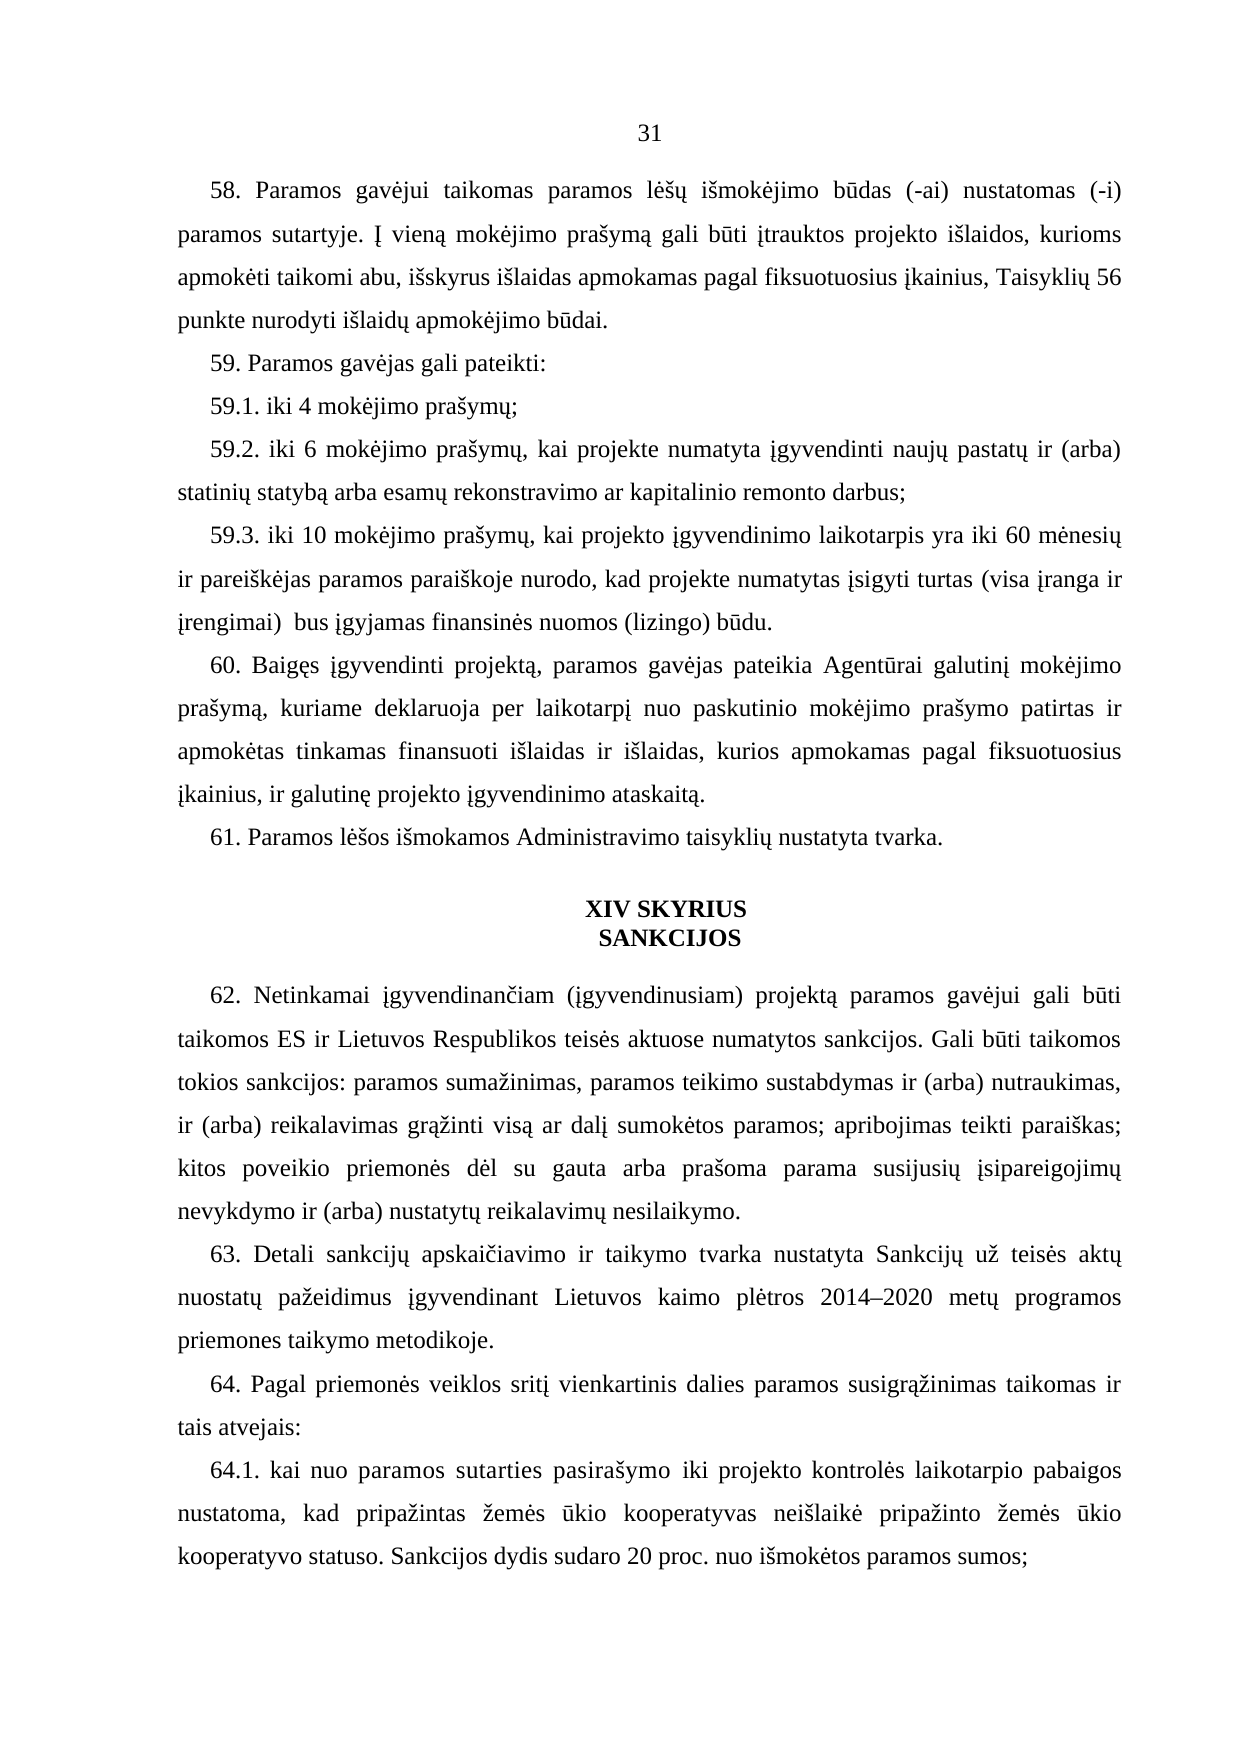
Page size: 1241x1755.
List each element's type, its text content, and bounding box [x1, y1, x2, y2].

text 60. Baigęs įgyvendinti projektą, paramos gavėjas pateikia Agentūrai galutinį mokėjimo prašymą, kuriame deklaruoja per laikotarpį nuo paskutinio mokėjimo prašymo patirtas ir apmokėtas tinkamas finansuoti išlaidas ir išlaidas, kurios apmokamas pagal fiksuotuosius įkainius, ir galutinę projekto įgyvendinimo ataskaitą. [177, 650, 1122, 808]
text 64.1. kai nuo paramos sutarties pasirašymo iki projekto kontrolės laikotarpio pabaigos nustatoma, kad pripažintas žemės ūkio kooperatyvas neišlaikė pripažinto žemės ūkio kooperatyvo statuso. Sankcijos dydis sudaro 20 proc. nuo išmokėtos paramos sumos; [177, 1455, 1122, 1570]
text XIV SKYRIUS [177, 894, 1122, 923]
text 59.3. iki 10 mokėjimo prašymų, kai projekto įgyvendinimo laikotarpis yra iki 60 mėnesių ir pareiškėjas paramos paraiškoje nurodo, kad projekte numatytas įsigyti turtas (visa įranga ir įrengimai) bus įgyjamas finansinės nuomos (lizingo) būdu. [177, 521, 1122, 636]
text 63. Detali sankcijų apskaičiavimo ir taikymo tvarka nustatyta Sankcijų už teisės aktų nuostatų pažeidimus įgyvendinant Lietuvos kaimo plėtros 2014–2020 metų programos priemones taikymo metodikoje. [177, 1239, 1122, 1354]
text 59. Paramos gavėjas gali pateikti: [177, 348, 1122, 377]
text 59.1. iki 4 mokėjimo prašymų; [177, 391, 1122, 420]
text 59.2. iki 6 mokėjimo prašymų, kai projekte numatyta įgyvendinti naujų pastatų ir (arba) statinių statybą arba esamų rekonstravimo ar kapitalinio remonto darbus; [177, 434, 1122, 506]
text 58. Paramos gavėjui taikomas paramos lėšų išmokėjimo būdas (-ai) nustatomas (-i) paramos sutartyje. Į vieną mokėjimo prašymą gali būti įtrauktos projekto išlaidos, kurioms apmokėti taikomi abu, išskyrus išlaidas apmokamas pagal fiksuotuosius įkainius, Taisyklių 56 punkte nurodyti išlaidų apmokėjimo būdai. [177, 176, 1122, 334]
text 62. Netinkamai įgyvendinančiam (įgyvendinusiam) projektą paramos gavėjui gali būti taikomos ES ir Lietuvos Respublikos teisės aktuose numatytos sankcijos. Gali būti taikomos tokios sankcijos: paramos sumažinimas, paramos teikimo sustabdymas ir (arba) nutraukimas, ir (arba) reikalavimas grąžinti visą ar dalį sumokėtos paramos; apribojimas teikti paraiškas; kitos poveikio priemonės dėl su gauta arba prašoma parama susijusių įsipareigojimų nevykdymo ir (arba) nustatytų reikalavimų nesilaikymo. [177, 981, 1122, 1225]
text 61. Paramos lėšos išmokamos Administravimo taisyklių nustatyta tvarka. [177, 822, 1122, 851]
text 64. Pagal priemonės veiklos sritį vienkartinis dalies paramos susigrąžinimas taikomas ir tais atvejais: [177, 1369, 1122, 1441]
text SANKCIJOS [217, 923, 1122, 952]
